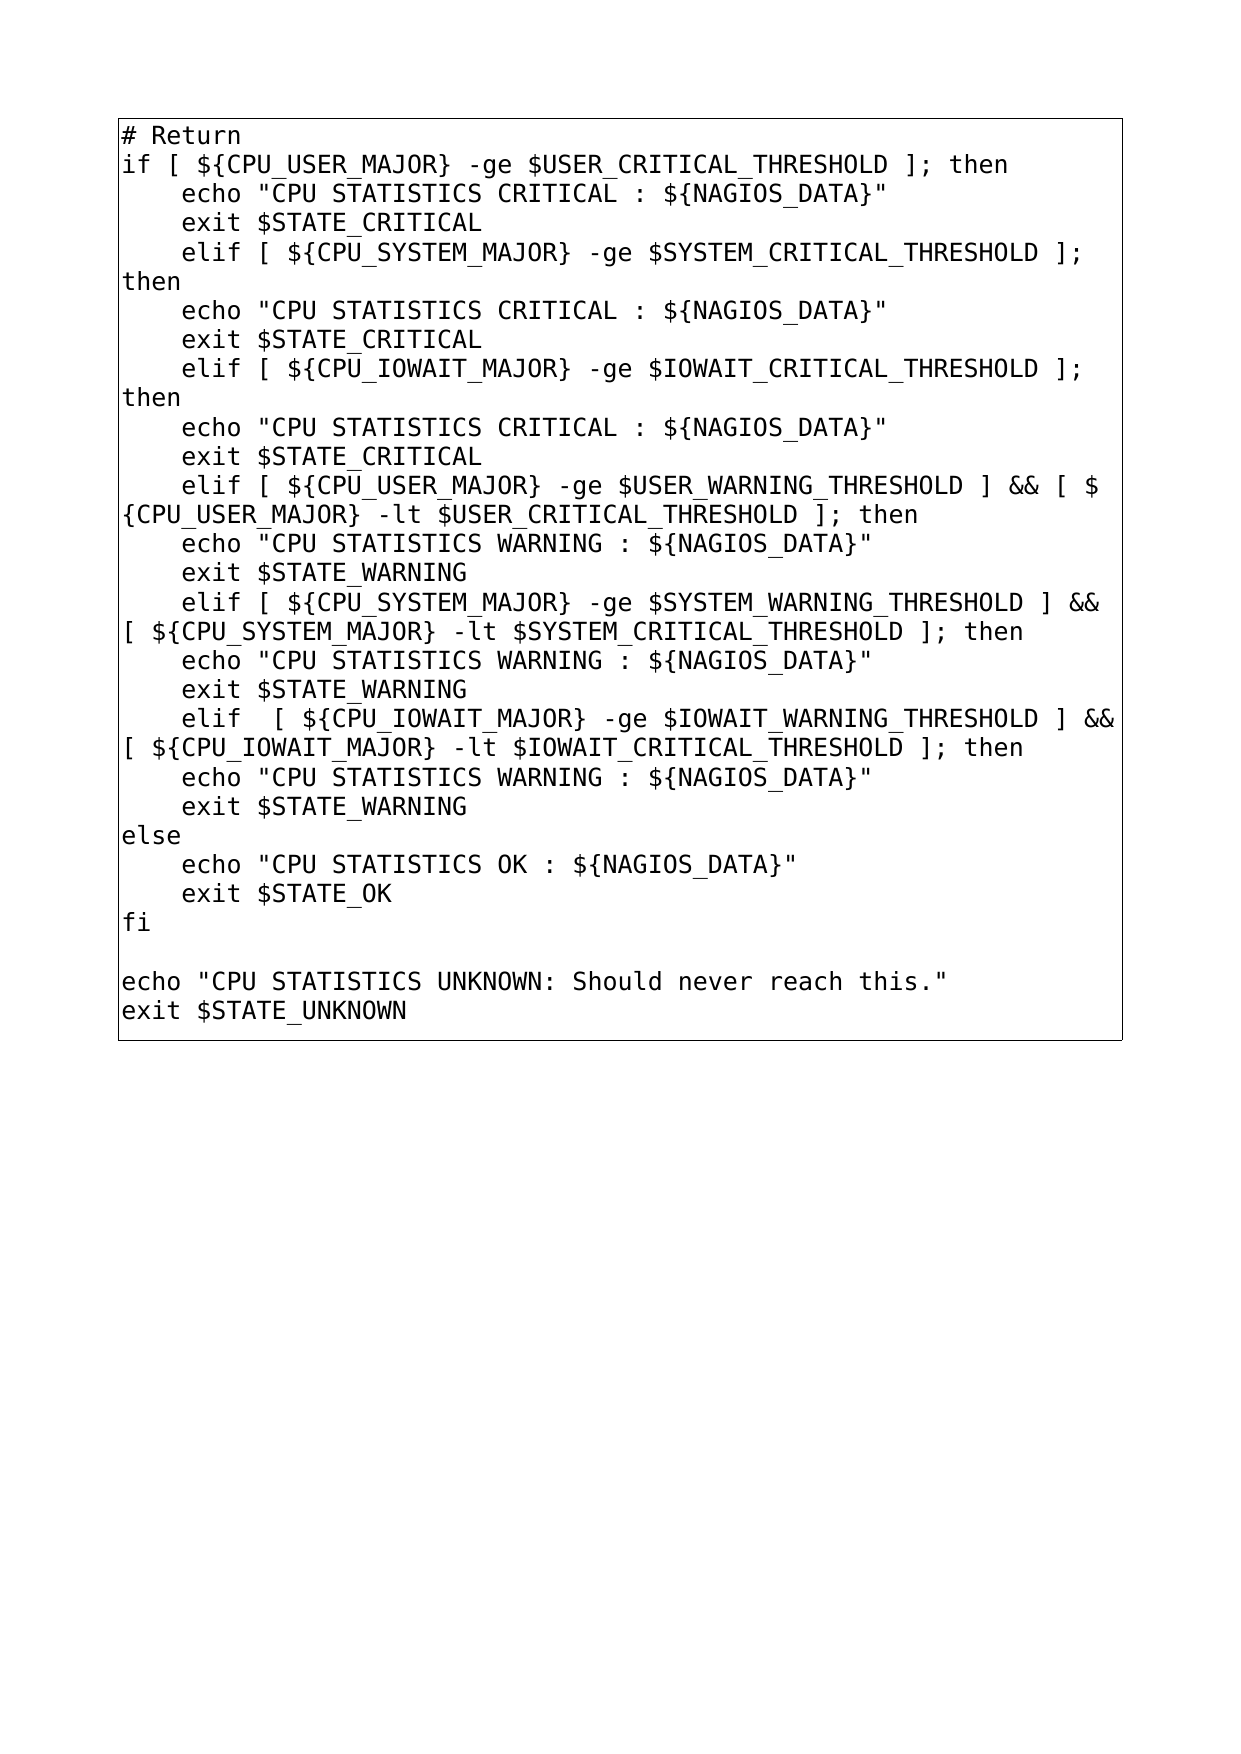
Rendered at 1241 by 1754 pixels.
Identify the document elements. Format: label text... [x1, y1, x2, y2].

table_header ----------------------------------------------------------------------------------------- # Return if [ ${CPU_USER_MAJOR} -ge $USER_CRITICAL_THRESHOLD ]; then echo "CPU STATISTICS CRITICAL : ${NAGIOS_DATA}" exit $STATE_CRITICAL elif [ ${CPU_SYSTEM_MAJOR} -ge $SYSTEM_CRITICAL_THRESHOLD ]; then echo "CPU STATISTICS CRITICAL : ${NAGIOS_DATA}" exit $STATE_CRITICAL elif [ ${CPU_IOWAIT_MAJOR} -ge $IOWAIT_CRITICAL_THRESHOLD ]; then echo "CPU STATISTICS CRITICAL : ${NAGIOS_DATA}" exit $STATE_CRITICAL elif [ ${CPU_USER_MAJOR} -ge $USER_WARNING_THRESHOLD ] && [ ${CPU_USER_MAJOR} -lt $USER_CRITICAL_THRESHOLD ]; then echo "CPU STATISTICS WARNING : ${NAGIOS_DATA}" exit $STATE_WARNING elif [ ${CPU_SYSTEM_MAJOR} -ge $SYSTEM_WARNING_THRESHOLD ] && [ ${CPU_SYSTEM_MAJOR} -lt $SYSTEM_CRITICAL_THRESHOLD ]; then echo "CPU STATISTICS WARNING : ${NAGIOS_DATA}" exit $STATE_WARNING elif [ ${CPU_IOWAIT_MAJOR} -ge $IOWAIT_WARNING_THRESHOLD ] && [ ${CPU_IOWAIT_MAJOR} -lt $IOWAIT_CRITICAL_THRESHOLD ]; then echo "CPU STATISTICS WARNING : ${NAGIOS_DATA}" exit $STATE_WARNING else echo "CPU STATISTICS OK : ${NAGIOS_DATA}" exit $STATE_OK fi echo "CPU STATISTICS UNKNOWN: Should never reach this." exit $STATE_UNKNOWN [119, 119, 1122, 1040]
